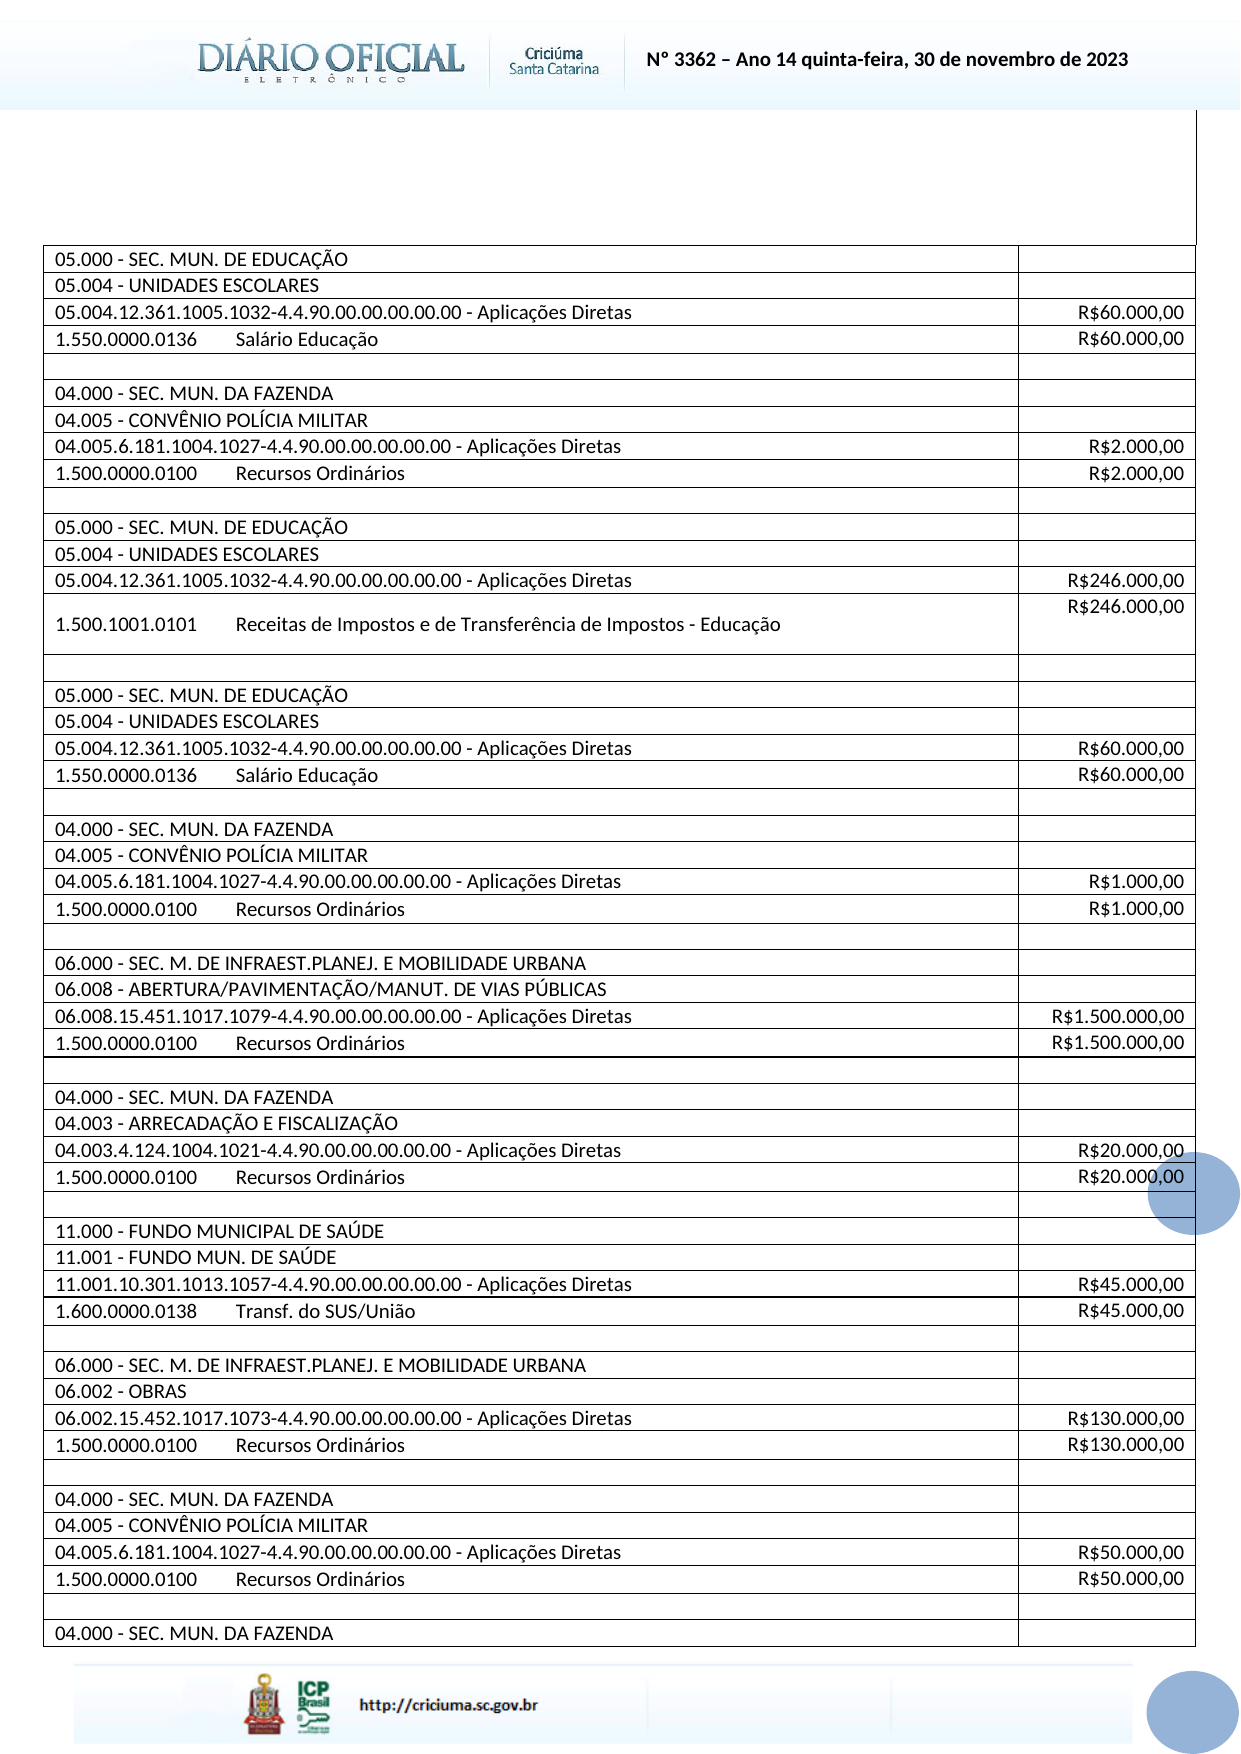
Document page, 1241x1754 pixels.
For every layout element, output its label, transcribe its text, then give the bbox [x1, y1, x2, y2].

table_cell 05.004.12.361.1005.1032-4.4.90.00.00.00.00.00 - Aplicações Diretas [44, 735, 1018, 760]
table_cell R$246.000,00 [1019, 567, 1195, 593]
table_cell 05.004 - UNIDADES ESCOLARES [44, 273, 1018, 298]
table_cell [1019, 1084, 1195, 1109]
table_cell R$1.000,00 [1019, 869, 1195, 894]
table_header 1.500.0000.0100 [55, 895, 236, 922]
table_cell 06.002.15.452.1017.1073-4.4.90.00.00.00.00.00 - Aplicações Diretas [44, 1405, 1018, 1430]
table_cell R$60.000,00 [1019, 761, 1195, 788]
table_cell [44, 1058, 1018, 1083]
table_cell [1019, 1192, 1155, 1217]
table_cell R$20.000,00 [1019, 1137, 1195, 1162]
table_cell R$50.000,00 [1019, 1566, 1195, 1593]
table_cell [803, 326, 1018, 353]
table_cell [44, 1594, 1018, 1619]
table_cell [1019, 541, 1195, 566]
table_cell [803, 594, 1018, 654]
table_cell 11.001 - FUNDO MUN. DE SAÚDE [44, 1245, 1018, 1270]
table_cell [1019, 1594, 1195, 1619]
table_cell 06.008.15.451.1017.1079-4.4.90.00.00.00.00.00 - Aplicações Diretas [44, 1003, 1018, 1028]
table_cell R$130.000,00 [1019, 1431, 1195, 1459]
table_cell [1019, 1513, 1195, 1538]
table_cell [44, 655, 1018, 681]
table_cell 04.005 - CONVÊNIO POLÍCIA MILITAR [44, 1513, 1018, 1538]
table_cell 04.000 - SEC. MUN. DA FAZENDA [44, 1084, 1018, 1109]
table_cell R$2.000,00 [1019, 433, 1195, 459]
table_cell [44, 1431, 1018, 1459]
table_cell [44, 1298, 55, 1324]
table_header 1.500.1001.0101 [55, 594, 236, 654]
table_cell R$1.500.000,00 [1019, 1003, 1195, 1028]
table_cell [1019, 1326, 1195, 1351]
table_header Transf. do SUS/União [236, 1298, 803, 1324]
table_cell [44, 895, 55, 922]
table_header 1.550.0000.0136 [55, 761, 236, 788]
table_cell [44, 354, 1018, 379]
table_cell R$60.000,00 [1019, 326, 1195, 353]
table_cell R$60.000,00 [1019, 299, 1195, 324]
table_cell [44, 789, 1018, 815]
table_cell R$1.000,00 [1019, 895, 1195, 922]
table_cell [1019, 816, 1195, 841]
table_cell R$130.000,00 [1019, 1405, 1195, 1430]
table_cell 04.005 - CONVÊNIO POLÍCIA MILITAR [44, 842, 1018, 868]
table_cell [1019, 1379, 1195, 1404]
table_header Recursos Ordinários [236, 1431, 803, 1458]
table_cell [803, 1566, 1018, 1593]
table_cell [1019, 1486, 1195, 1512]
table_cell R$45.000,00 [1019, 1271, 1195, 1296]
table_cell [1019, 1058, 1195, 1083]
table_cell 05.004.12.361.1005.1032-4.4.90.00.00.00.00.00 - Aplicações Diretas [44, 299, 1018, 324]
table_cell 04.003.4.124.1004.1021-4.4.90.00.00.00.00.00 - Aplicações Diretas [44, 1137, 1018, 1162]
table_cell [1019, 1620, 1195, 1646]
table_header Recursos Ordinários [236, 1566, 803, 1593]
table_header Salário Educação [236, 326, 803, 353]
table_cell 04.000 - SEC. MUN. DA FAZENDA [44, 816, 1018, 841]
table_cell [44, 488, 1018, 513]
table_cell [803, 460, 1018, 487]
table_header Recursos Ordinários [236, 460, 803, 487]
table_cell [44, 761, 55, 788]
table_cell [803, 1029, 1018, 1056]
table_cell 04.005.6.181.1004.1027-4.4.90.00.00.00.00.00 - Aplicações Diretas [44, 1539, 1018, 1564]
table_cell [1019, 407, 1195, 432]
table_cell 06.002 - OBRAS [44, 1379, 1018, 1404]
table_cell [44, 1566, 55, 1593]
table_cell R$2.000,00 [1019, 460, 1195, 487]
table_header Salário Educação [236, 761, 803, 788]
table_cell R$45.000,00 [1019, 1298, 1195, 1324]
table_cell 05.004 - UNIDADES ESCOLARES [44, 708, 1018, 734]
table_cell [44, 1326, 1018, 1351]
table_cell 04.003 - ARRECADAÇÃO E FISCALIZAÇÃO [44, 1110, 1018, 1136]
table_cell [44, 1029, 55, 1056]
table_cell R$60.000,00 [1019, 735, 1195, 760]
table_header 1.550.0000.0136 [55, 326, 236, 353]
table_header 1.600.0000.0138 [55, 1298, 236, 1324]
table_cell 04.005.6.181.1004.1027-4.4.90.00.00.00.00.00 - Aplicações Diretas [44, 433, 1018, 459]
table_cell [1019, 488, 1195, 513]
table_cell 04.000 - SEC. MUN. DA FAZENDA [44, 380, 1018, 406]
table_cell [1019, 708, 1195, 734]
table_cell [44, 594, 55, 654]
table_cell [1019, 380, 1195, 406]
table_cell [1019, 682, 1195, 707]
table_cell 11.001.10.301.1013.1057-4.4.90.00.00.00.00.00 - Aplicações Diretas [44, 1271, 1018, 1296]
table_cell 04.005 - CONVÊNIO POLÍCIA MILITAR [44, 407, 1018, 432]
table_cell 06.000 - SEC. M. DE INFRAEST.PLANEJ. E MOBILIDADE URBANA [44, 950, 1018, 975]
table_header 1.500.0000.0100 [55, 1029, 236, 1056]
table_cell R$20.000,00 [1019, 1163, 1161, 1191]
table_cell 05.000 - SEC. MUN. DE EDUCAÇÃO [44, 514, 1018, 540]
table_cell 06.008 - ABERTURA/PAVIMENTAÇÃO/MANUT. DE VIAS PÚBLICAS [44, 976, 1018, 1002]
table_cell [803, 1298, 1018, 1324]
table_cell [44, 1192, 1018, 1217]
table_cell [1019, 789, 1195, 815]
table_cell R$246.000,00 [1019, 594, 1195, 654]
table_cell 11.000 - FUNDO MUNICIPAL DE SAÚDE [44, 1218, 1018, 1243]
table_cell [803, 895, 1018, 922]
table_cell [1019, 842, 1195, 868]
table_cell [44, 1460, 1018, 1485]
table_header Receitas de Impostos e de Transferência de Impostos - Educação [236, 594, 803, 654]
table_header Recursos Ordinários [236, 895, 803, 922]
table_cell [1019, 1352, 1195, 1377]
table_cell [1019, 1110, 1195, 1136]
table_cell 04.005.6.181.1004.1027-4.4.90.00.00.00.00.00 - Aplicações Diretas [44, 869, 1018, 894]
table_cell 06.000 - SEC. M. DE INFRAEST.PLANEJ. E MOBILIDADE URBANA [44, 1352, 1018, 1377]
table_cell [1019, 1460, 1195, 1485]
table_cell 05.004.12.361.1005.1032-4.4.90.00.00.00.00.00 - Aplicações Diretas [44, 567, 1018, 593]
table_cell [44, 326, 55, 353]
table_cell R$1.500.000,00 [1019, 1029, 1195, 1056]
table_cell [44, 924, 1018, 949]
table_cell [1019, 976, 1195, 1002]
table_cell 05.004 - UNIDADES ESCOLARES [44, 541, 1018, 566]
table_header 1.500.0000.0100 [55, 1431, 236, 1458]
table_header 1.500.0000.0100 [55, 1566, 236, 1593]
table_cell [1019, 514, 1195, 540]
table_cell 04.000 - SEC. MUN. DA FAZENDA [44, 1486, 1018, 1512]
table_cell 05.000 - SEC. MUN. DE EDUCAÇÃO [44, 682, 1018, 707]
table_cell [1019, 655, 1195, 681]
table_header Recursos Ordinários [236, 1029, 803, 1056]
table_cell [1019, 950, 1195, 975]
table_cell [803, 761, 1018, 788]
table_header Recursos Ordinários [236, 1163, 803, 1190]
table_cell 05.000 - SEC. MUN. DE EDUCAÇÃO [44, 246, 1018, 272]
table_cell [1019, 246, 1195, 272]
table_header 1.500.0000.0100 [55, 1163, 236, 1190]
table_cell [1019, 273, 1195, 298]
table_cell [1019, 1245, 1195, 1270]
table_cell R$50.000,00 [1019, 1539, 1195, 1564]
table_cell [44, 460, 55, 487]
table_cell 04.000 - SEC. MUN. DA FAZENDA [44, 1620, 1018, 1646]
table_cell [1019, 924, 1195, 949]
table_cell [44, 1163, 1018, 1191]
table_header 1.500.0000.0100 [55, 460, 236, 487]
table_cell [1019, 1218, 1195, 1243]
table_cell [1019, 354, 1195, 379]
